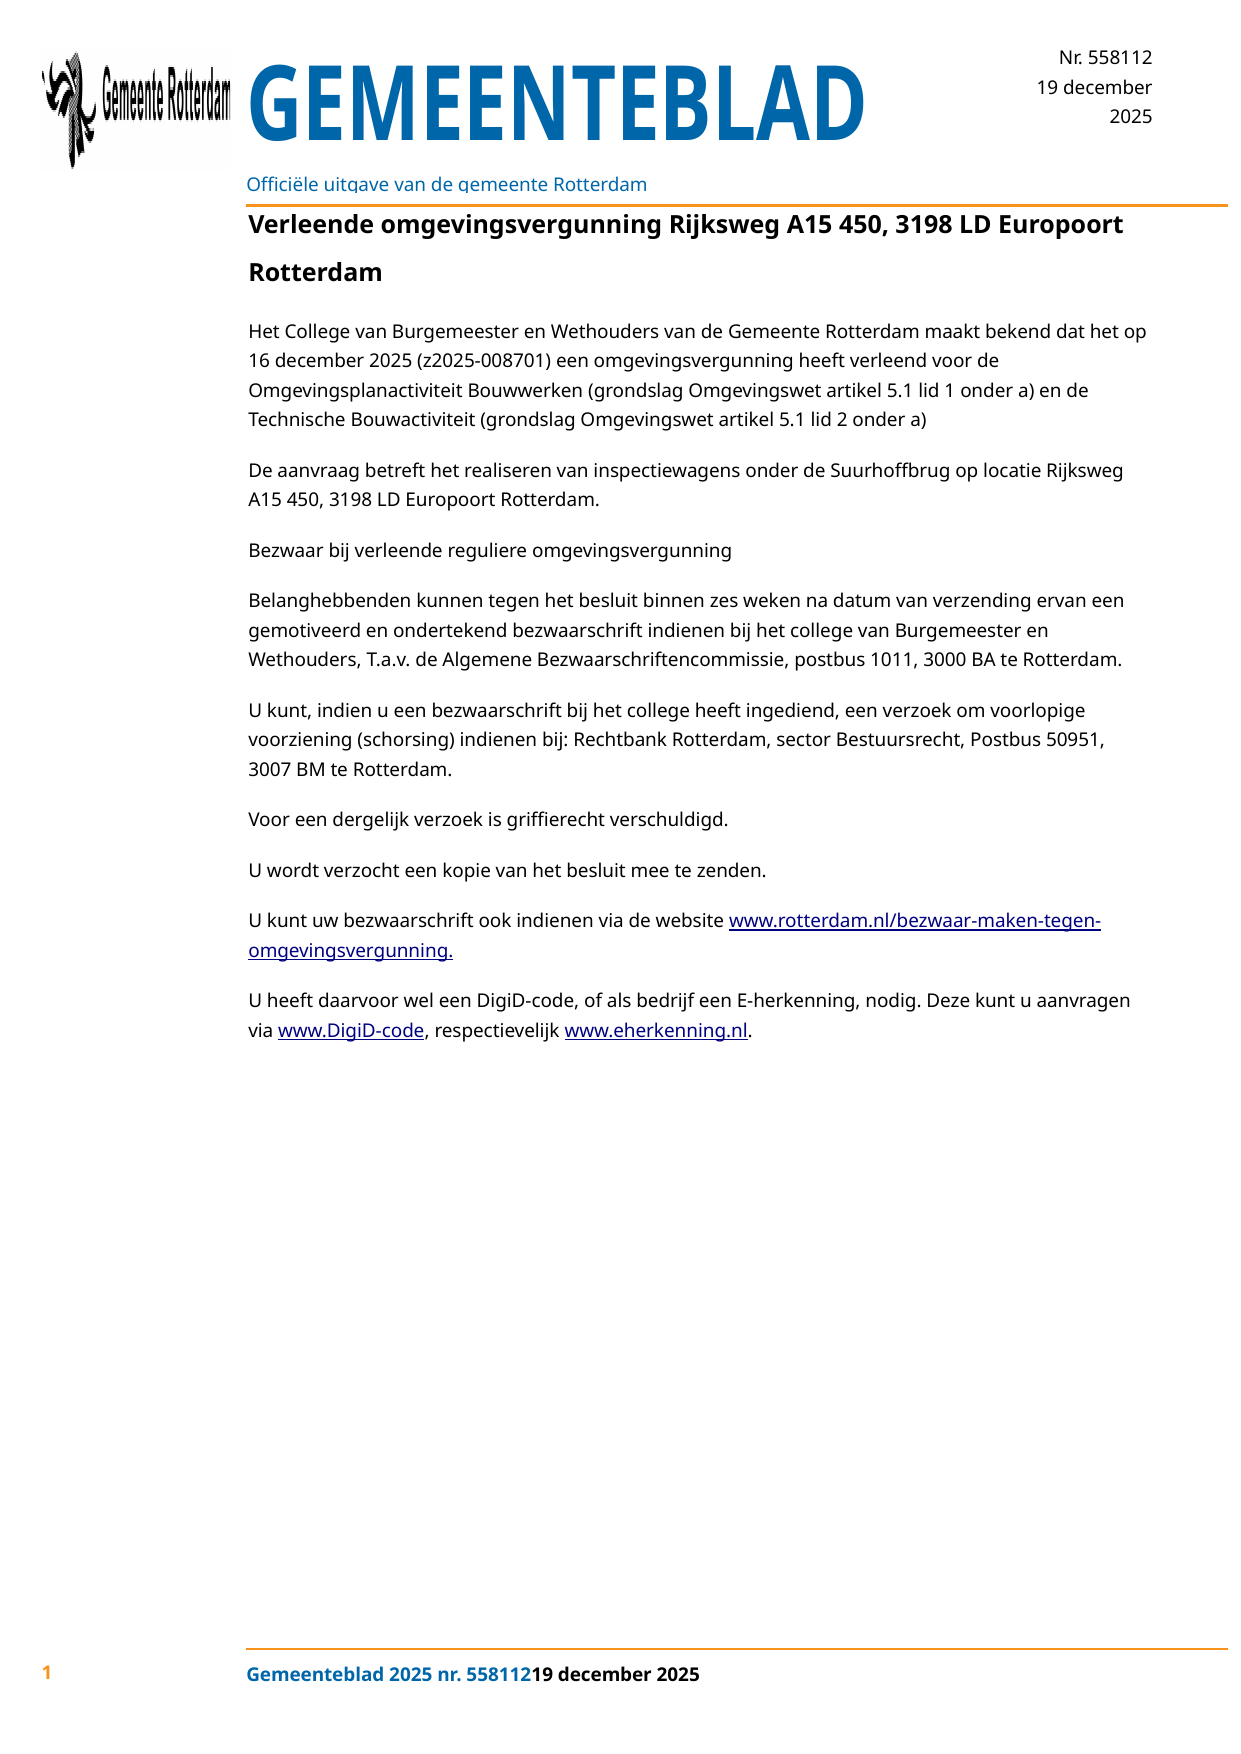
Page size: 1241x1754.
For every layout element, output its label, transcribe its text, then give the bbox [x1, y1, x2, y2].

text U wordt verzocht een kopie van het besluit mee te zenden. [248, 857, 1152, 883]
picture [41, 47, 231, 172]
text Verleende omgevingsvergunning Rijksweg A15 450, 3198 LD Europoort Rotterdam [248, 207, 1152, 288]
text U heeft daarvoor wel een DigiD-code, of als bedrijf een E-herkenning, nodig. Deze kunt u aanvragen via www.DigiD-code, respectievelijk www.eherkenning.nl. [248, 987, 1152, 1043]
text U kunt, indien u een bezwaarschrift bij het college heeft ingediend, een verzoek om voorlopige voorziening (schorsing) indienen bij: Rechtbank Rotterdam, sector Bestuursrecht, Postbus 50951, 3007 BM te Rotterdam. [248, 697, 1152, 782]
text Bezwaar bij verleende reguliere omgevingsvergunning [248, 537, 1152, 563]
text Voor een dergelijk verzoek is griffierecht verschuldigd. [248, 807, 1152, 832]
text U kunt uw bezwaarschrift ook indienen via de website www.rotterdam.nl/bezwaar-maken-tegen-omgevingsvergunning. [248, 907, 1152, 963]
text Belanghebbenden kunnen tegen het besluit binnen zes weken na datum van verzending ervan een gemotiveerd en ondertekend bezwaarschrift indienen bij het college van Burgemeester en Wethouders, T.a.v. de Algemene Bezwaarschriftencommissie, postbus 1011, 3000 BA te Rotterdam. [248, 587, 1152, 672]
text De aanvraag betreft het realiseren van inspectiewagens onder de Suurhoffbrug op locatie Rijksweg A15 450, 3198 LD Europoort Rotterdam. [248, 457, 1152, 512]
text Het College van Burgemeester en Wethouders van de Gemeente Rotterdam maakt bekend dat het op 16 december 2025 (z2025-008701) een omgevingsvergunning heeft verleend voor de Omgevingsplanactiviteit Bouwwerken (grondslag Omgevingswet artikel 5.1 lid 1 onder a) en de Technische Bouwactiviteit (grondslag Omgevingswet artikel 5.1 lid 2 onder a) [248, 318, 1152, 432]
